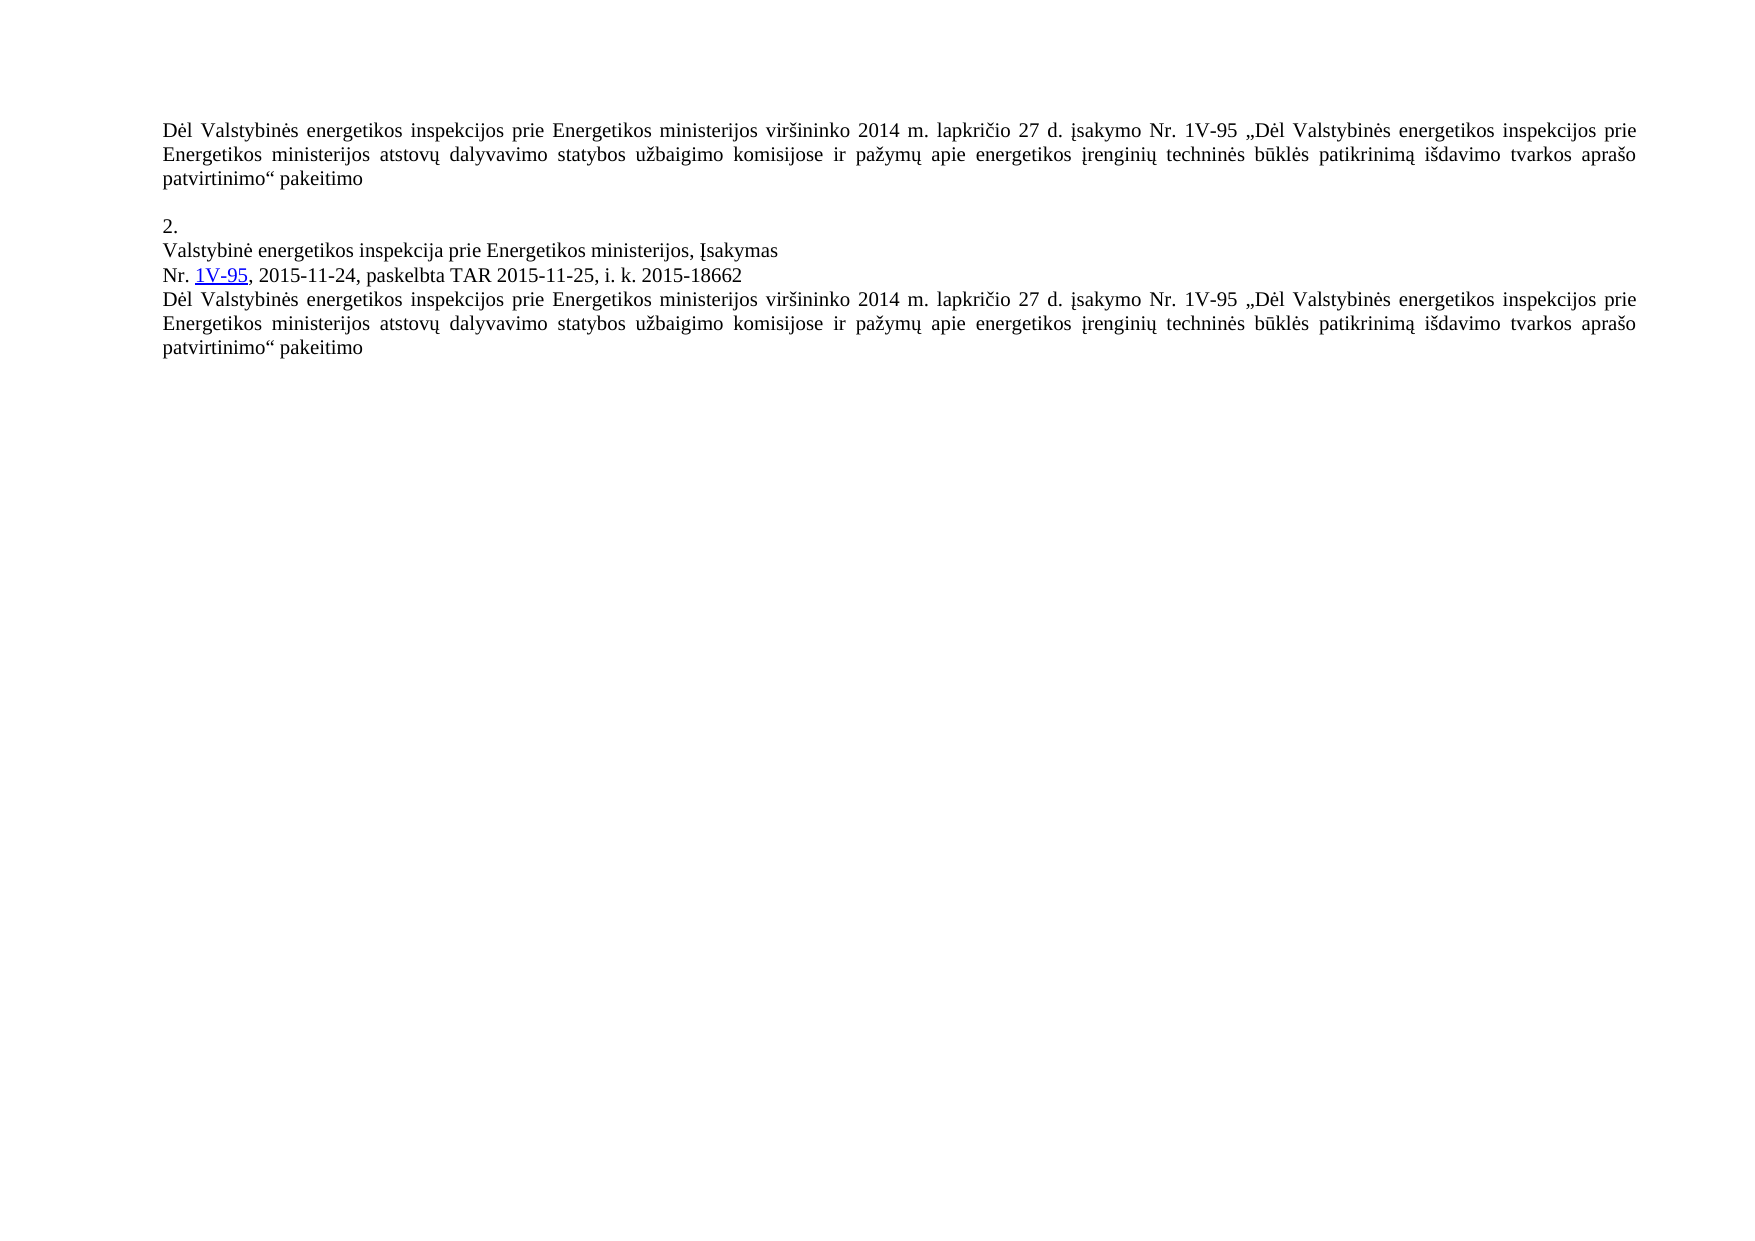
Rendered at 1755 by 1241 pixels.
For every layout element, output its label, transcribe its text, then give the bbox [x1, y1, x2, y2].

text Nr. 1V-95, 2015-11-24, paskelbta TAR 2015-11-25, i. k. 2015-18662 [162, 262, 1639, 287]
text Dėl Valstybinės energetikos inspekcijos prie Energetikos ministerijos viršininko 2014 m. lapkričio 27 d. įsakymo Nr. 1V-95 „Dėl Valstybinės energetikos inspekcijos prie Energetikos ministerijos atstovų dalyvavimo statybos užbaigimo komisijose ir pažymų apie energetikos įrenginių techninės būklės patikrinimą išdavimo tvarkos aprašo patvirtinimo“ pakeitimo [162, 287, 1639, 359]
text 2. [162, 214, 1639, 238]
text Dėl Valstybinės energetikos inspekcijos prie Energetikos ministerijos viršininko 2014 m. lapkričio 27 d. įsakymo Nr. 1V-95 „Dėl Valstybinės energetikos inspekcijos prie Energetikos ministerijos atstovų dalyvavimo statybos užbaigimo komisijose ir pažymų apie energetikos įrenginių techninės būklės patikrinimą išdavimo tvarkos aprašo patvirtinimo“ pakeitimo [162, 118, 1639, 190]
text Valstybinė energetikos inspekcija prie Energetikos ministerijos, Įsakymas [162, 238, 1639, 262]
